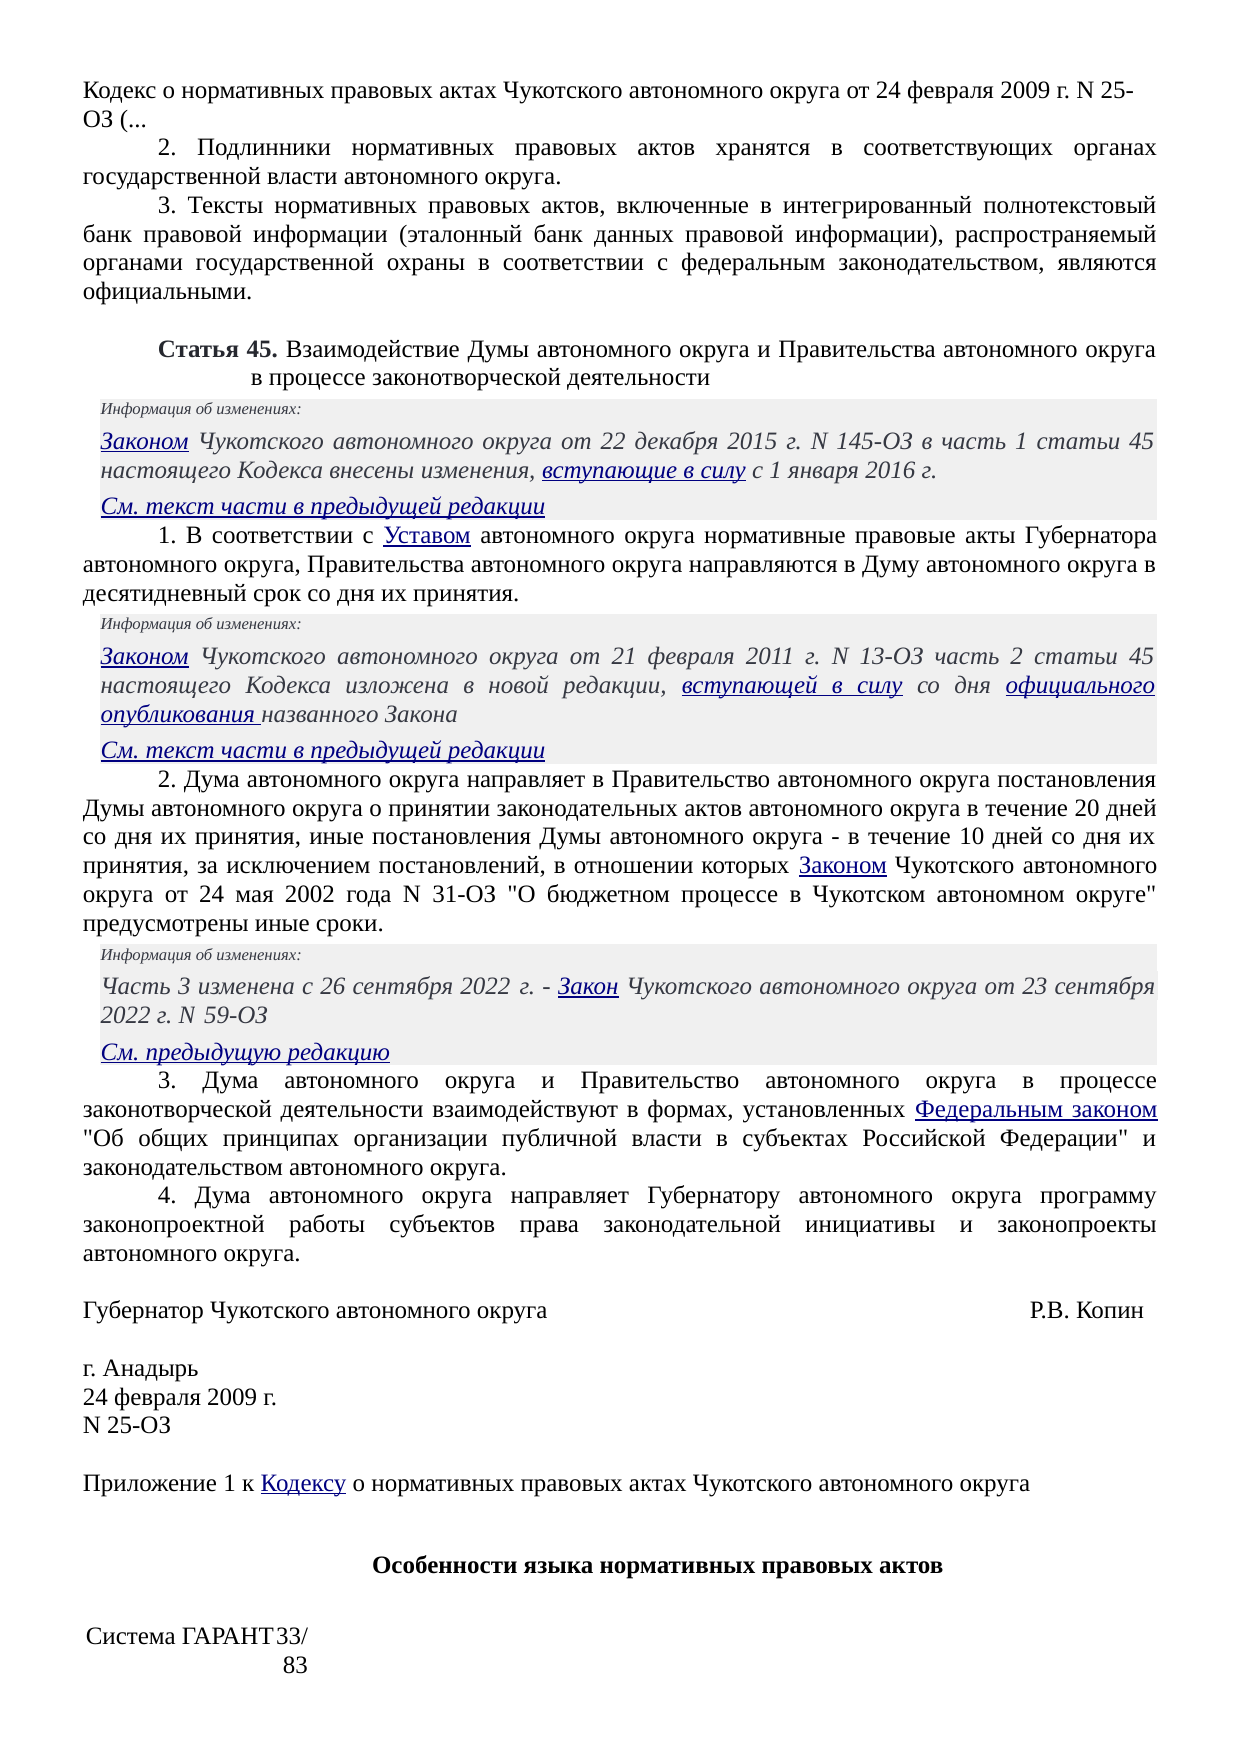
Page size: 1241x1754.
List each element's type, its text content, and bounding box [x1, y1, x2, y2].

text N 25-ОЗ [83, 1410, 1157, 1439]
subtitle Особенности языка нормативных правовых актов [83, 1550, 1157, 1579]
text Законом Чукотского автономного округа от 22 декабря 2015 г. N 145-ОЗ в часть 1 статьи 45 настоящего Кодекса внесены изменения, вступающие в силу с 1 января 2016 г. [939, 455, 1157, 483]
text Информация об изменениях: [303, 614, 1157, 633]
table_header Губернатор Чукотского автономного округа [82, 1295, 790, 1324]
table_header Р.В. Копин [790, 1295, 1145, 1324]
text 3. Тексты нормативных правовых актов, включенные в интегрированный полнотекстовый банк правовой информации (эталонный банк данных правовой информации), распространяемый органами государственной охраны в соответствии с федеральным законодательством, являются официальными. [83, 190, 1157, 305]
text 2. Дума автономного округа направляет в Правительство автономного округа постановления Думы автономного округа о принятии законодательных актов автономного округа в течение 20 дней со дня их принятия, иные постановления Думы автономного округа - в течение 10 дней со дня их принятия, за исключением постановлений, в отношении которых Законом Чукотского автономного округа от 24 мая 2002 года N 31-ОЗ "О бюджетном процессе в Чукотском автономном округе" предусмотрены иные сроки. [83, 764, 1157, 936]
text Приложение 1 к Кодексу о нормативных правовых актах Чукотского автономного округа [83, 1468, 1157, 1497]
text Законом Чукотского автономного округа от 21 февраля 2011 г. N 13-ОЗ часть 2 статьи 45 настоящего Кодекса изложена в новой редакции, вступающей в силу со дня официального опубликования названного Закона [460, 696, 1157, 727]
text Статья 45. Взаимодействие Думы автономного округа и Правительства автономного округа в процессе законотворческой деятельности [158, 334, 1157, 391]
text 24 февраля 2009 г. [83, 1382, 1157, 1410]
text Информация об изменениях: [303, 399, 1157, 418]
text Информация об изменениях: [303, 944, 1157, 963]
text Часть 3 изменена с 26 сентября 2022 г. - Закон Чукотского автономного округа от 23 сентября 2022 г. N 59-ОЗ [270, 998, 1157, 1029]
text См. текст части в предыдущей редакции [548, 491, 1157, 520]
text г. Анадырь [83, 1353, 1157, 1382]
text 1. В соответствии с Уставом автономного округа нормативные правовые акты Губернатора автономного округа, Правительства автономного округа направляются в Думу автономного округа в десятидневный срок со дня их принятия. [83, 520, 1157, 606]
text 3. Дума автономного округа и Правительство автономного округа в процессе законотворческой деятельности взаимодействуют в формах, установленных Федеральным законом "Об общих принципах организации публичной власти в субъектах Российской Федерации" и законодательством автономного округа. [83, 1065, 1157, 1180]
text См. предыдущую редакцию [392, 1037, 1157, 1065]
text 4. Дума автономного округа направляет Губернатору автономного округа программу законопроектной работы субъектов права законодательной инициативы и законопроекты автономного округа. [83, 1180, 1157, 1267]
text 2. Подлинники нормативных правовых актов хранятся в соответствующих органах государственной власти автономного округа. [83, 132, 1157, 190]
text См. текст части в предыдущей редакции [548, 735, 1157, 764]
